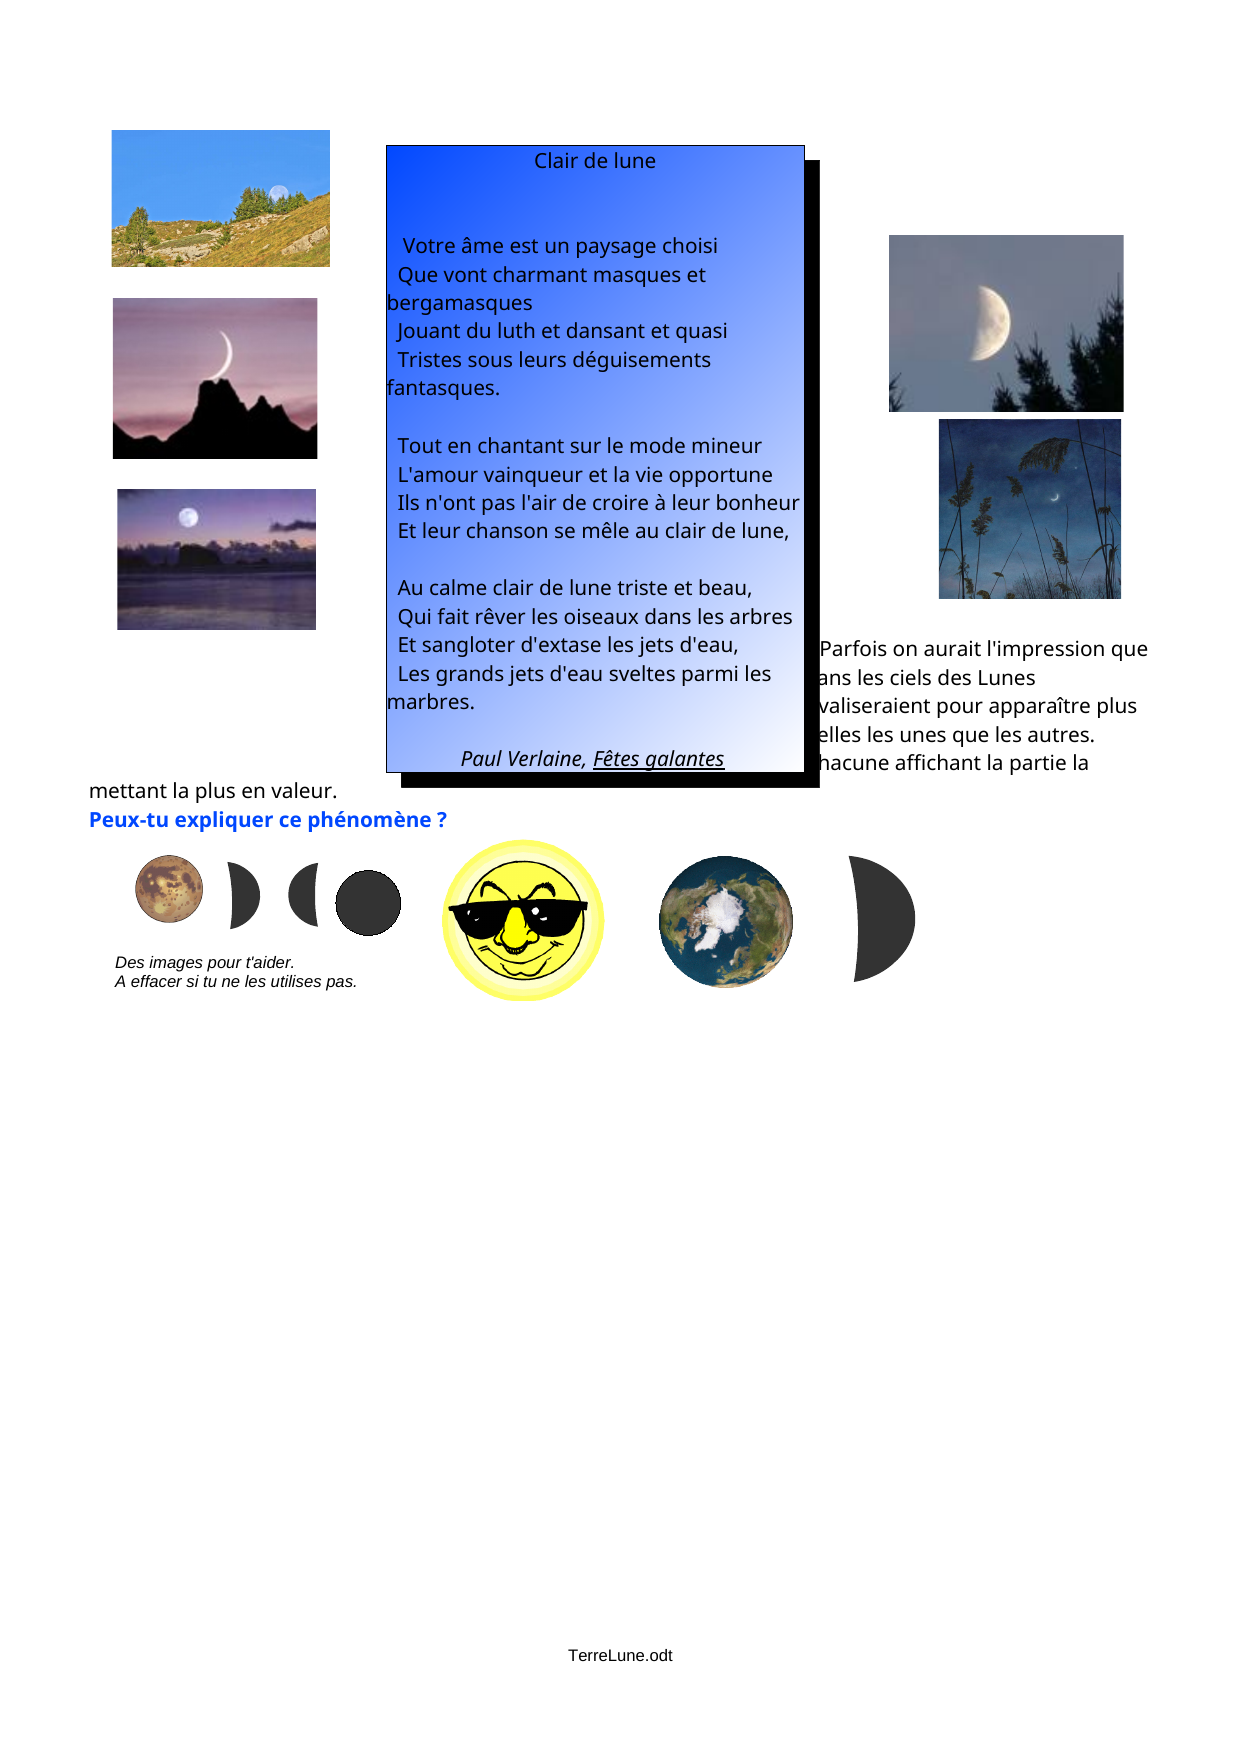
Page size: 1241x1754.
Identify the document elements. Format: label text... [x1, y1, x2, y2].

text Peux-tu expliquer ce phénomène ? [88, 805, 1150, 834]
text Paul Verlaine, Fêtes galantes [431, 146, 531, 246]
picture [938, 419, 1122, 599]
picture [135, 855, 203, 923]
picture [117, 489, 316, 630]
text Parfois on aurait l'impression que dans les ciels des Lunes rivaliseraient pour apparaître plus belles les unes que les autres. Chacune affichant la partie la mettant la plus en valeur. [88, 634, 1150, 805]
picture [111, 130, 330, 267]
picture [652, 849, 799, 994]
picture [112, 298, 318, 459]
picture [889, 235, 1124, 412]
picture [442, 836, 607, 1001]
